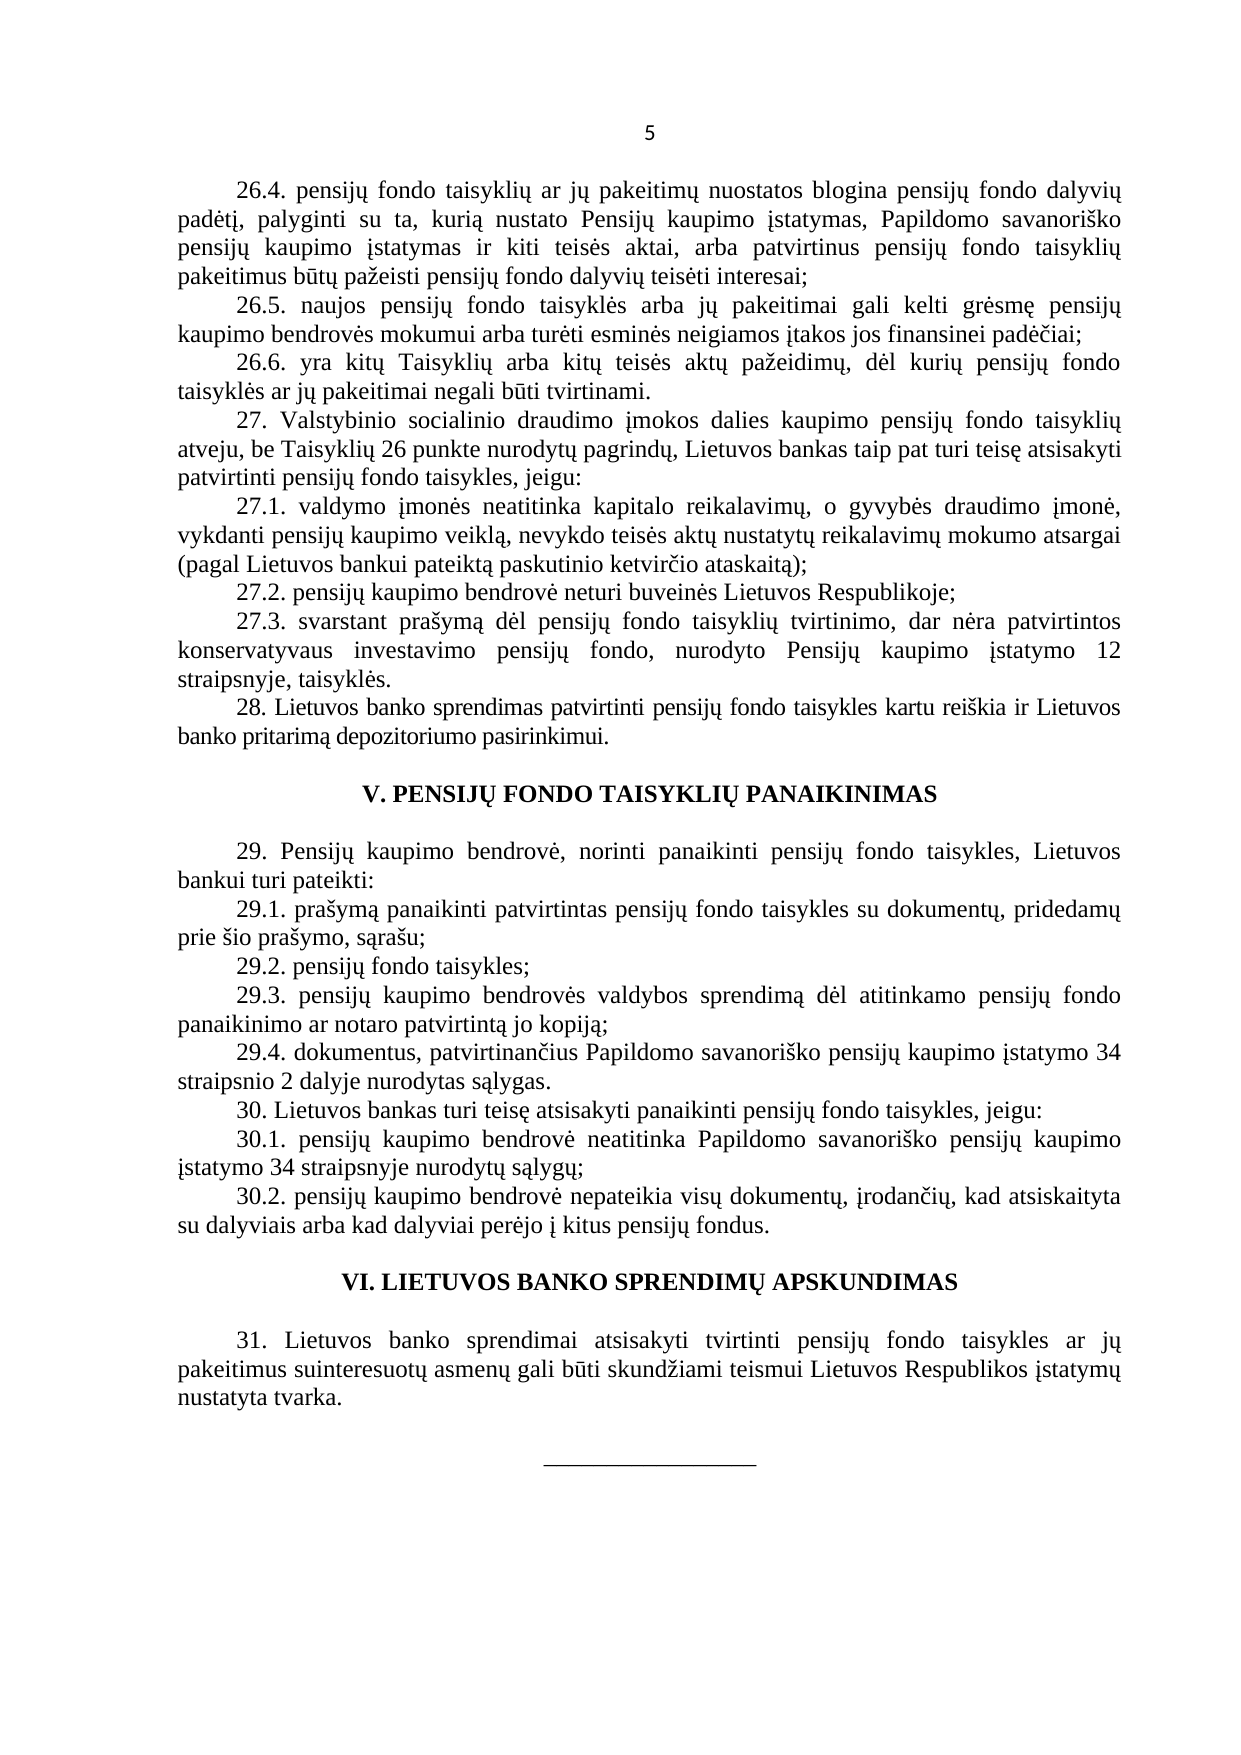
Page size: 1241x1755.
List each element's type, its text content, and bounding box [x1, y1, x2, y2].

text 28. Lietuvos banko sprendimas patvirtinti pensijų fondo taisykles kartu reiškia ir Lietuvos banko pritarimą depozitoriumo pasirinkimui. [177, 692, 1122, 750]
text 27. Valstybinio socialinio draudimo įmokos dalies kaupimo pensijų fondo taisyklių atveju, be Taisyklių 26 punkte nurodytų pagrindų, Lietuvos bankas taip pat turi teisę atsisakyti patvirtinti pensijų fondo taisykles, jeigu: [177, 405, 1122, 491]
text _________________ [177, 1440, 1122, 1469]
text 26.5. naujos pensijų fondo taisyklės arba jų pakeitimai gali kelti grėsmę pensijų kaupimo bendrovės mokumui arba turėti esminės neigiamos įtakos jos finansinei padėčiai; [177, 290, 1122, 347]
text 31. Lietuvos banko sprendimai atsisakyti tvirtinti pensijų fondo taisykles ar jų pakeitimus suinteresuotų asmenų gali būti skundžiami teismui Lietuvos Respublikos įstatymų nustatyta tvarka. [177, 1325, 1122, 1411]
text 30.1. pensijų kaupimo bendrovė neatitinka Papildomo savanoriško pensijų kaupimo įstatymo 34 straipsnyje nurodytų sąlygų; [177, 1124, 1122, 1181]
text 30.2. pensijų kaupimo bendrovė nepateikia visų dokumentų, įrodančių, kad atsiskaityta su dalyviais arba kad dalyviai perėjo į kitus pensijų fondus. [177, 1181, 1122, 1239]
text 27.2. pensijų kaupimo bendrovė neturi buveinės Lietuvos Respublikoje; [177, 577, 1122, 606]
text 27.3. svarstant prašymą dėl pensijų fondo taisyklių tvirtinimo, dar nėra patvirtintos konservatyvaus investavimo pensijų fondo, nurodyto Pensijų kaupimo įstatymo 12 straipsnyje, taisyklės. [177, 606, 1122, 692]
text 27.1. valdymo įmonės neatitinka kapitalo reikalavimų, o gyvybės draudimo įmonė, vykdanti pensijų kaupimo veiklą, nevykdo teisės aktų nustatytų reikalavimų mokumo atsargai (pagal Lietuvos bankui pateiktą paskutinio ketvirčio ataskaitą); [177, 491, 1122, 577]
text 29. Pensijų kaupimo bendrovė, norinti panaikinti pensijų fondo taisykles, Lietuvos bankui turi pateikti: [177, 836, 1122, 894]
text 29.1. prašymą panaikinti patvirtintas pensijų fondo taisykles su dokumentų, pridedamų prie šio prašymo, sąrašu; [177, 894, 1122, 951]
text VI. LIETUVOS BANKO SPRENDIMŲ APSKUNDIMAS [177, 1267, 1122, 1296]
text 29.3. pensijų kaupimo bendrovės valdybos sprendimą dėl atitinkamo pensijų fondo panaikinimo ar notaro patvirtintą jo kopiją; [177, 980, 1122, 1037]
text 26.4. pensijų fondo taisyklių ar jų pakeitimų nuostatos blogina pensijų fondo dalyvių padėtį, palyginti su ta, kurią nustato Pensijų kaupimo įstatymas, Papildomo savanoriško pensijų kaupimo įstatymas ir kiti teisės aktai, arba patvirtinus pensijų fondo taisyklių pakeitimus būtų pažeisti pensijų fondo dalyvių teisėti interesai; [177, 175, 1122, 290]
text 30. Lietuvos bankas turi teisę atsisakyti panaikinti pensijų fondo taisykles, jeigu: [177, 1095, 1122, 1124]
text 26.6. yra kitų Taisyklių arba kitų teisės aktų pažeidimų, dėl kurių pensijų fondo taisyklės ar jų pakeitimai negali būti tvirtinami. [177, 347, 1122, 405]
text 29.2. pensijų fondo taisykles; [177, 951, 1122, 980]
text V. PENSIJŲ FONDO TAISYKLIŲ PANAIKINIMAS [177, 779, 1122, 807]
text 29.4. dokumentus, patvirtinančius Papildomo savanoriško pensijų kaupimo įstatymo 34 straipsnio 2 dalyje nurodytas sąlygas. [177, 1037, 1122, 1095]
